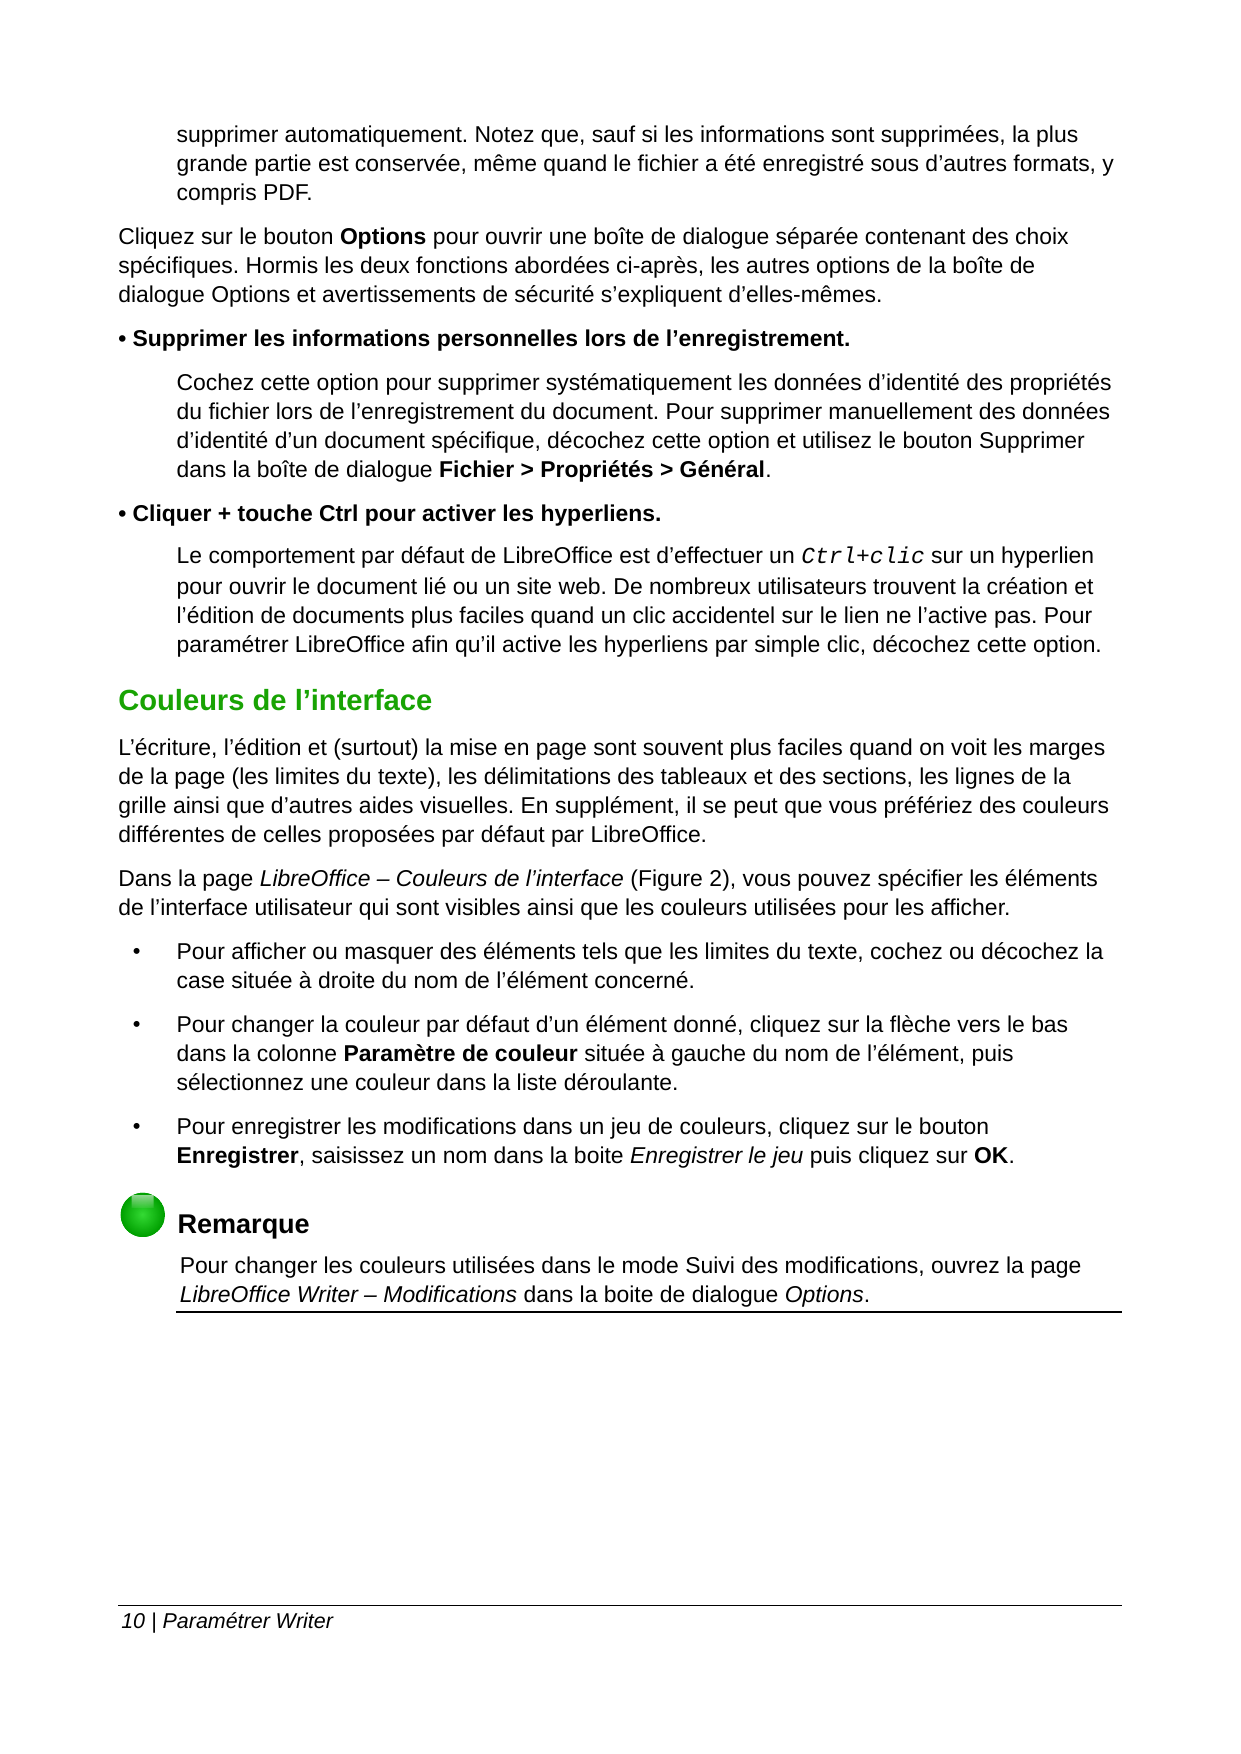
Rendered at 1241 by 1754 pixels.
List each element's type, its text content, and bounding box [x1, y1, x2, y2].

text L’écriture, l’édition et (surtout) la mise en page sont souvent plus faciles quand on voit les marges de la page (les limites du texte), les délimitations des tableaux et des sections, les lignes de la grille ainsi que d’autres aides visuelles. En supplément, il se peut que vous préfériez des couleurs différentes de celles proposées par défaut par LibreOffice. [118, 731, 1122, 847]
text supprimer automatiquement. Notez que, sauf si les informations sont supprimées, la plus grande partie est conservée, même quand le fichier a été enregistré sous d’autres formats, y compris PDF. [176, 118, 1122, 206]
text • Cliquer + touche Ctrl pour activer les hyperliens. [118, 497, 1122, 526]
list Pour enregistrer les modifications dans un jeu de couleurs, cliquez sur le bouton Enregistrer, saisissez un nom dans la boite Enregistrer le jeu puis cliquez sur OK. [133, 1110, 1122, 1168]
text • Supprimer les informations personnelles lors de l’enregistrement. [118, 322, 1122, 351]
text Cliquez sur le bouton Options pour ouvrir une boîte de dialogue séparée contenant des choix spécifiques. Hormis les deux fonctions abordées ci-après, les autres options de la boîte de dialogue Options et avertissements de sécurité s’expliquent d’elles-mêmes. [118, 220, 1122, 308]
text Dans la page LibreOffice – Couleurs de l’interface (Figure 2), vous pouvez spécifier les éléments de l’interface utilisateur qui sont visibles ainsi que les couleurs utilisées pour les afficher. [118, 862, 1122, 920]
subtitle Remarque [118, 1190, 1122, 1239]
list Pour changer la couleur par défaut d’un élément donné, cliquez sur la flèche vers le bas dans la colonne Paramètre de couleur située à gauche du nom de l’élément, puis sélectionnez une couleur dans la liste déroulante. [133, 1008, 1122, 1095]
text Le comportement par défaut de LibreOffice est d’effectuer un Ctrl+clic sur un hyperlien pour ouvrir le document lié ou un site web. De nombreux utilisateurs trouvent la création et l’édition de documents plus faciles quand un clic accidentel sur le lien ne l’active pas. Pour paramétrer LibreOffice afin qu’il active les hyperliens par simple clic, décochez cette option. [176, 541, 1122, 658]
text Cochez cette option pour supprimer systématiquement les données d’identité des propriétés du fichier lors de l’enregistrement du document. Pour supprimer manuellement des données d’identité d’un document spécifique, décochez cette option et utilisez le bouton Supprimer dans la boîte de dialogue Fichier > Propriétés > Général. [176, 366, 1122, 483]
subtitle Couleurs de l’interface [118, 687, 1122, 716]
list Pour afficher ou masquer des éléments tels que les limites du texte, cochez ou décochez la case située à droite du nom de l’élément concerné. [133, 935, 1122, 993]
text Pour changer les couleurs utilisées dans le mode Suivi des modifications, ouvrez la page LibreOffice Writer – Modifications dans la boite de dialogue Options. [176, 1247, 1122, 1311]
